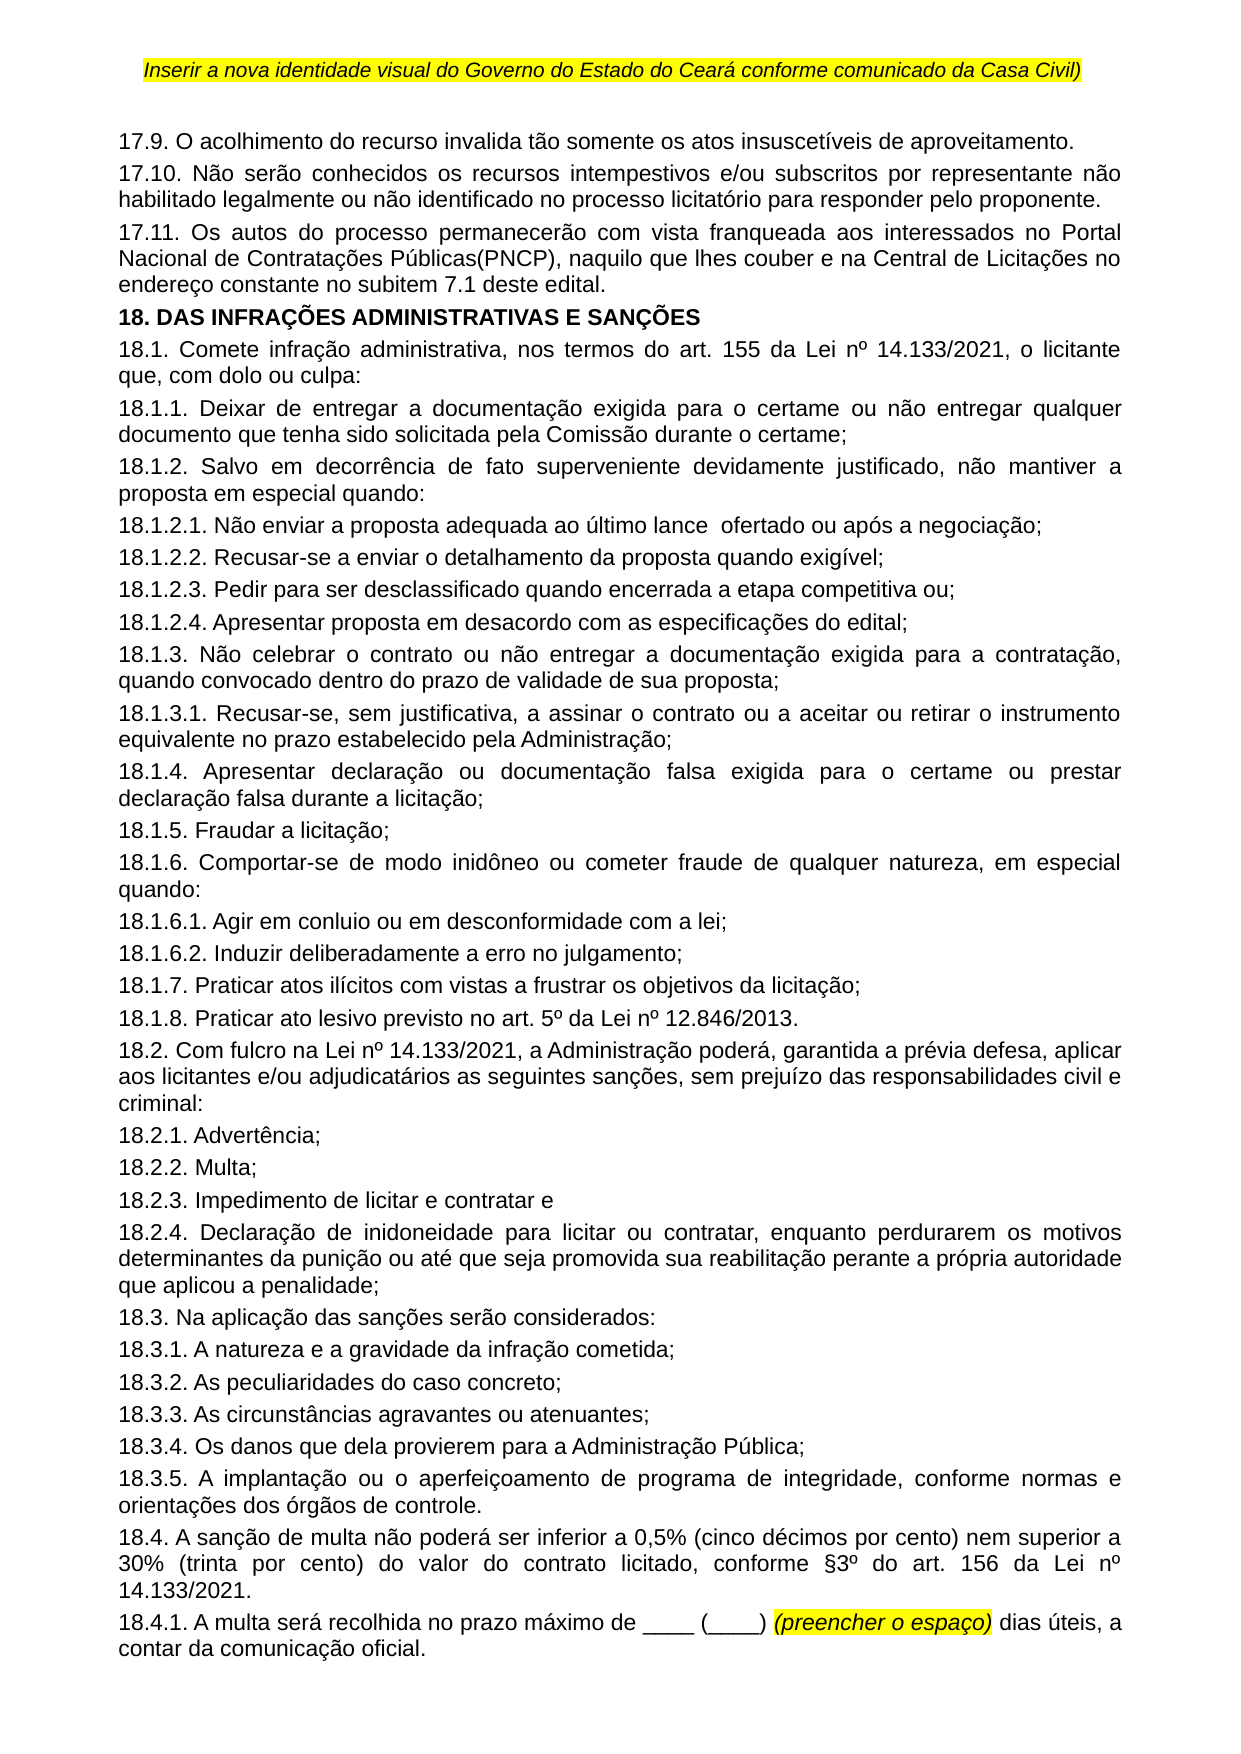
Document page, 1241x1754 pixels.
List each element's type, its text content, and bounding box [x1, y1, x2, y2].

text 18.1.5. Fraudar a licitação; [118, 817, 1122, 843]
text 18.2. Com fulcro na Lei nº 14.133/2021, a Administração poderá, garantida a prévia defesa, aplicar aos licitantes e/ou adjudicatários as seguintes sanções, sem prejuízo das responsabilidades civil e criminal: [118, 1037, 1122, 1116]
text 17.9. O acolhimento do recurso invalida tão somente os atos insuscetíveis de aproveitamento. [118, 128, 1122, 154]
text 18.1. Comete infração administrativa, nos termos do art. 155 da Lei nº 14.133/2021, o licitante que, com dolo ou culpa: [118, 336, 1122, 388]
text 18.1.8. Praticar ato lesivo previsto no art. 5º da Lei nº 12.846/2013. [118, 1005, 1122, 1031]
text 18.2.4. Declaração de inidoneidade para licitar ou contratar, enquanto perdurarem os motivos determinantes da punição ou até que seja promovida sua reabilitação perante a própria autoridade que aplicou a penalidade; [118, 1219, 1122, 1298]
text 18.1.2. Salvo em decorrência de fato superveniente devidamente justificado, não mantiver a proposta em especial quando: [118, 453, 1122, 506]
text 17.10. Não serão conhecidos os recursos intempestivos e/ou subscritos por representante não habilitado legalmente ou não identificado no processo licitatório para responder pelo proponente. [118, 160, 1122, 213]
text 18.1.6.2. Induzir deliberadamente a erro no julgamento; [118, 940, 1122, 966]
text 18.1.2.2. Recusar-se a enviar o detalhamento da proposta quando exigível; [118, 544, 1122, 570]
text 18.1.6. Comportar-se de modo inidôneo ou cometer fraude de qualquer natureza, em especial quando: [118, 849, 1122, 902]
text 18.3.3. As circunstâncias agravantes ou atenuantes; [118, 1401, 1122, 1427]
text 18.1.3. Não celebrar o contrato ou não entregar a documentação exigida para a contratação, quando convocado dentro do prazo de validade de sua proposta; [118, 641, 1122, 694]
text 18.1.7. Praticar atos ilícitos com vistas a frustrar os objetivos da licitação; [118, 972, 1122, 999]
text 18. DAS INFRAÇÕES ADMINISTRATIVAS E SANÇÕES [118, 303, 1122, 330]
text 18.2.1. Advertência; [118, 1122, 1122, 1148]
text 18.2.3. Impedimento de licitar e contratar e [118, 1187, 1122, 1213]
text 18.3.1. A natureza e a gravidade da infração cometida; [118, 1336, 1122, 1362]
text 18.2.2. Multa; [118, 1154, 1122, 1181]
text 18.1.6.1. Agir em conluio ou em desconformidade com a lei; [118, 908, 1122, 934]
text 18.1.1. Deixar de entregar a documentação exigida para o certame ou não entregar qualquer documento que tenha sido solicitada pela Comissão durante o certame; [118, 394, 1122, 447]
text 18.1.3.1. Recusar-se, sem justificativa, a assinar o contrato ou a aceitar ou retirar o instrumento equivalente no prazo estabelecido pela Administração; [118, 699, 1122, 752]
text 17.11. Os autos do processo permanecerão com vista franqueada aos interessados no Portal Nacional de Contratações Públicas(PNCP), naquilo que lhes couber e na Central de Licitações no endereço constante no subitem 7.1 deste edital. [118, 218, 1122, 298]
text 18.4.1. A multa será recolhida no prazo máximo de ____ (____) (preencher o espaço) dias úteis, a contar da comunicação oficial. [118, 1609, 1122, 1662]
text 18.3.2. As peculiaridades do caso concreto; [118, 1368, 1122, 1395]
text 18.1.2.3. Pedir para ser desclassificado quando encerrada a etapa competitiva ou; [118, 576, 1122, 603]
text 18.4. A sanção de multa não poderá ser inferior a 0,5% (cinco décimos por cento) nem superior a 30% (trinta por cento) do valor do contrato licitado, conforme §3º do art. 156 da Lei nº 14.133/2021. [118, 1524, 1122, 1603]
text 18.3.5. A implantação ou o aperfeiçoamento de programa de integridade, conforme normas e orientações dos órgãos de controle. [118, 1465, 1122, 1518]
text 18.3. Na aplicação das sanções serão considerados: [118, 1304, 1122, 1330]
text 18.1.2.4. Apresentar proposta em desacordo com as especificações do edital; [118, 609, 1122, 635]
text 18.1.4. Apresentar declaração ou documentação falsa exigida para o certame ou prestar declaração falsa durante a licitação; [118, 758, 1122, 811]
text 18.1.2.1. Não enviar a proposta adequada ao último lance ofertado ou após a negociação; [118, 512, 1122, 538]
text 18.3.4. Os danos que dela provierem para a Administração Pública; [118, 1433, 1122, 1459]
